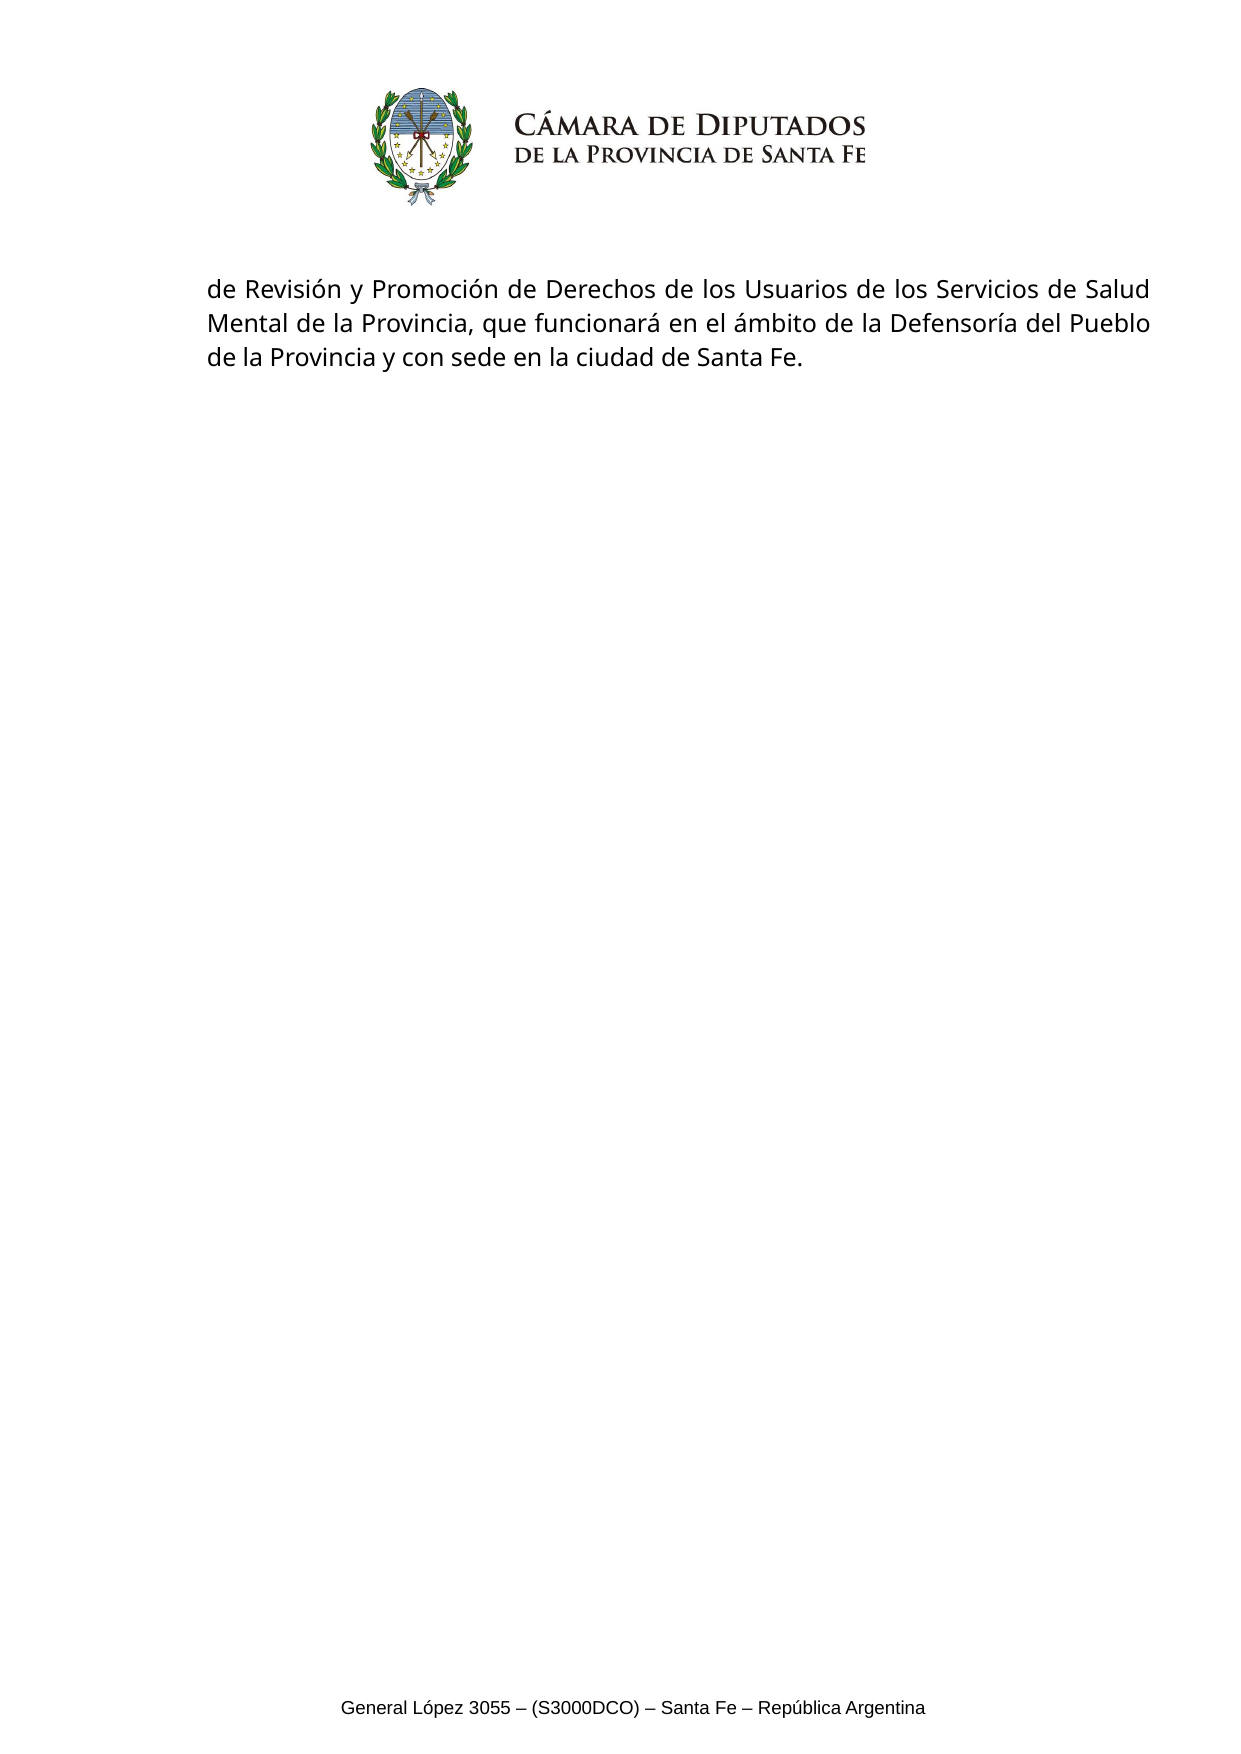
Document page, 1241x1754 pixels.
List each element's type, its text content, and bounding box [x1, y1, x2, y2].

text de Revisión y Promoción de Derechos de los Usuarios de los Servicios de Salud Mental de la Provincia, que funcionará en el ámbito de la Defensoría del Pueblo de la Provincia y con sede en la ciudad de Santa Fe. [207, 272, 1152, 374]
picture [370, 88, 866, 210]
